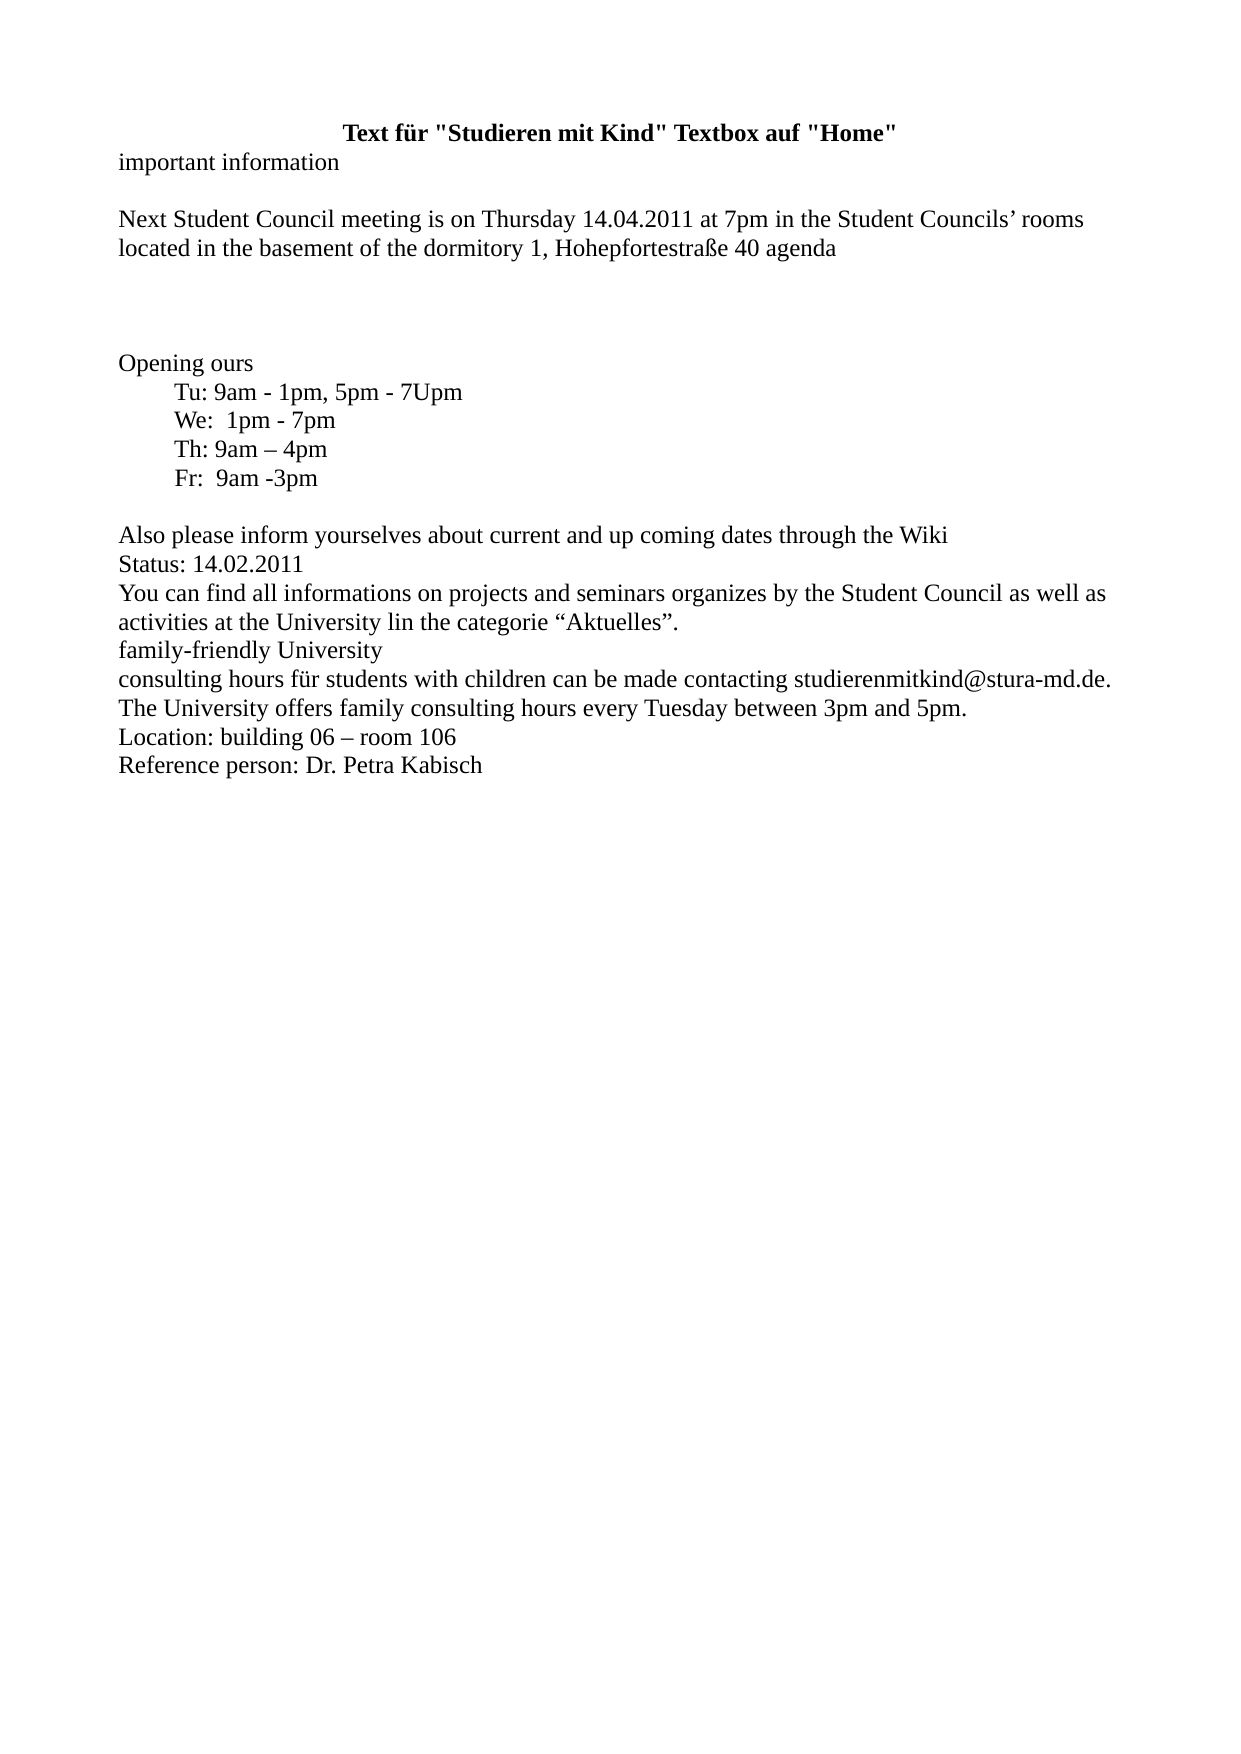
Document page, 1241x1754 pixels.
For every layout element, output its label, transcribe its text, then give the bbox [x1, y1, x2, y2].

text Next Student Council meeting is on Thursday 14.04.2011 at 7pm in the Student Councils’ rooms located in the basement of the dormitory 1, Hohepfortestraße 40 agenda [118, 204, 1122, 262]
text important information [118, 147, 1122, 176]
text The University offers family consulting hours every Tuesday between 3pm and 5pm. [118, 693, 1122, 722]
text We: 1pm - 7pm [118, 406, 1122, 434]
text Status: 14.02.2011 [118, 549, 1122, 578]
text Text für "Studieren mit Kind" Textbox auf "Home" [118, 118, 1122, 147]
text Location: building 06 – room 106 [118, 722, 1122, 751]
text Fr: 9am -3pm [118, 463, 1122, 492]
text Opening ours [118, 348, 1122, 377]
text family-friendly University [118, 636, 1122, 664]
text Th: 9am – 4pm [118, 434, 1122, 463]
text Reference person: Dr. Petra Kabisch [118, 751, 1122, 779]
text Also please inform yourselves about current and up coming dates through the Wiki [118, 521, 1122, 549]
text You can find all informations on projects and seminars organizes by the Student Council as well as activities at the University lin the categorie “Aktuelles”. [118, 578, 1122, 636]
text consulting hours für students with children can be made contacting studierenmitkind@stura-md.de. [118, 664, 1122, 693]
text Tu: 9am - 1pm, 5pm - 7Upm [118, 377, 1122, 406]
